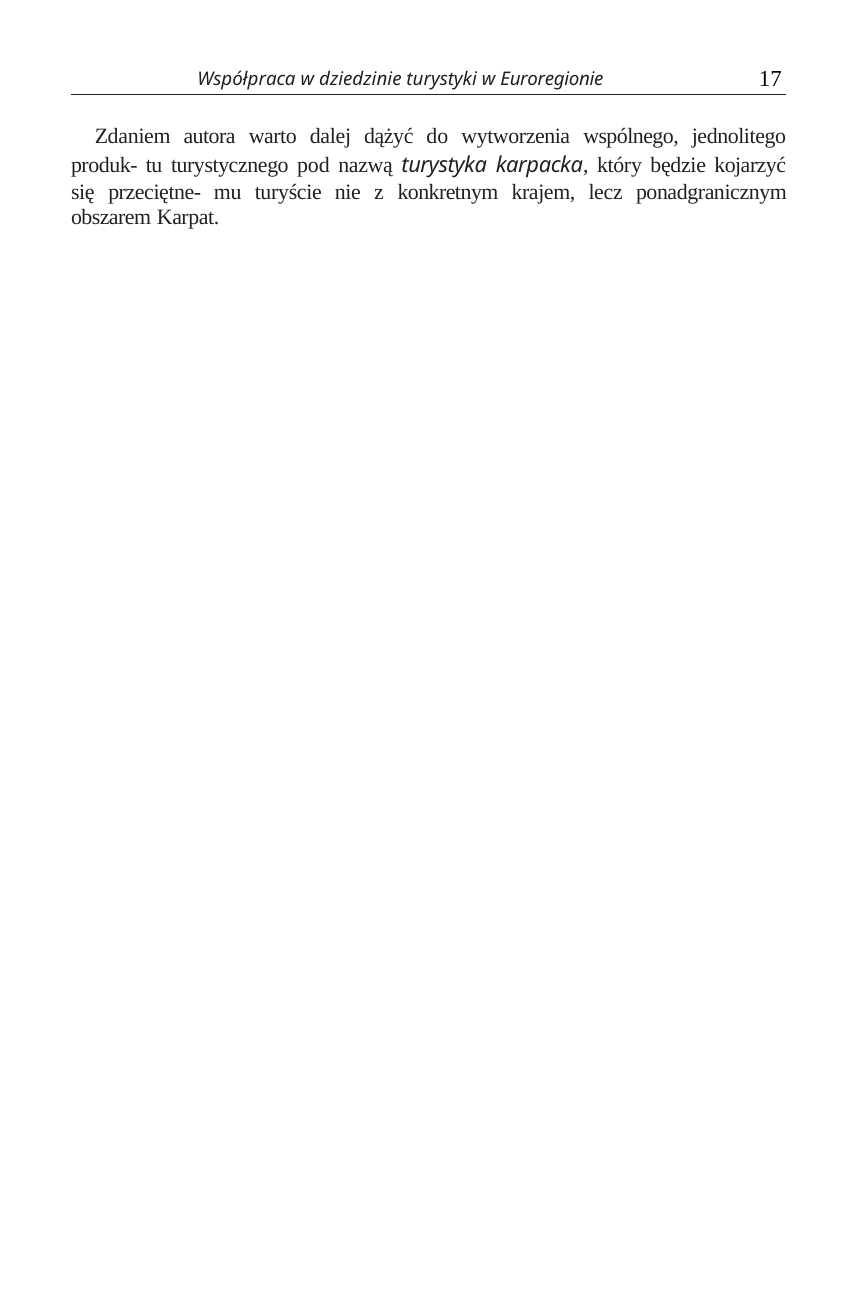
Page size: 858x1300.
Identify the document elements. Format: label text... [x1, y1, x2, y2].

text Zdaniem autora warto dalej dążyć do wytworzenia wspólnego, jednolitego produk- tu turystycznego pod nazwą turystyka karpacka, który będzie kojarzyć się przeciętne- mu turyście nie z konkretnym krajem, lecz ponadgranicznym obszarem Karpat. [71, 123, 787, 229]
